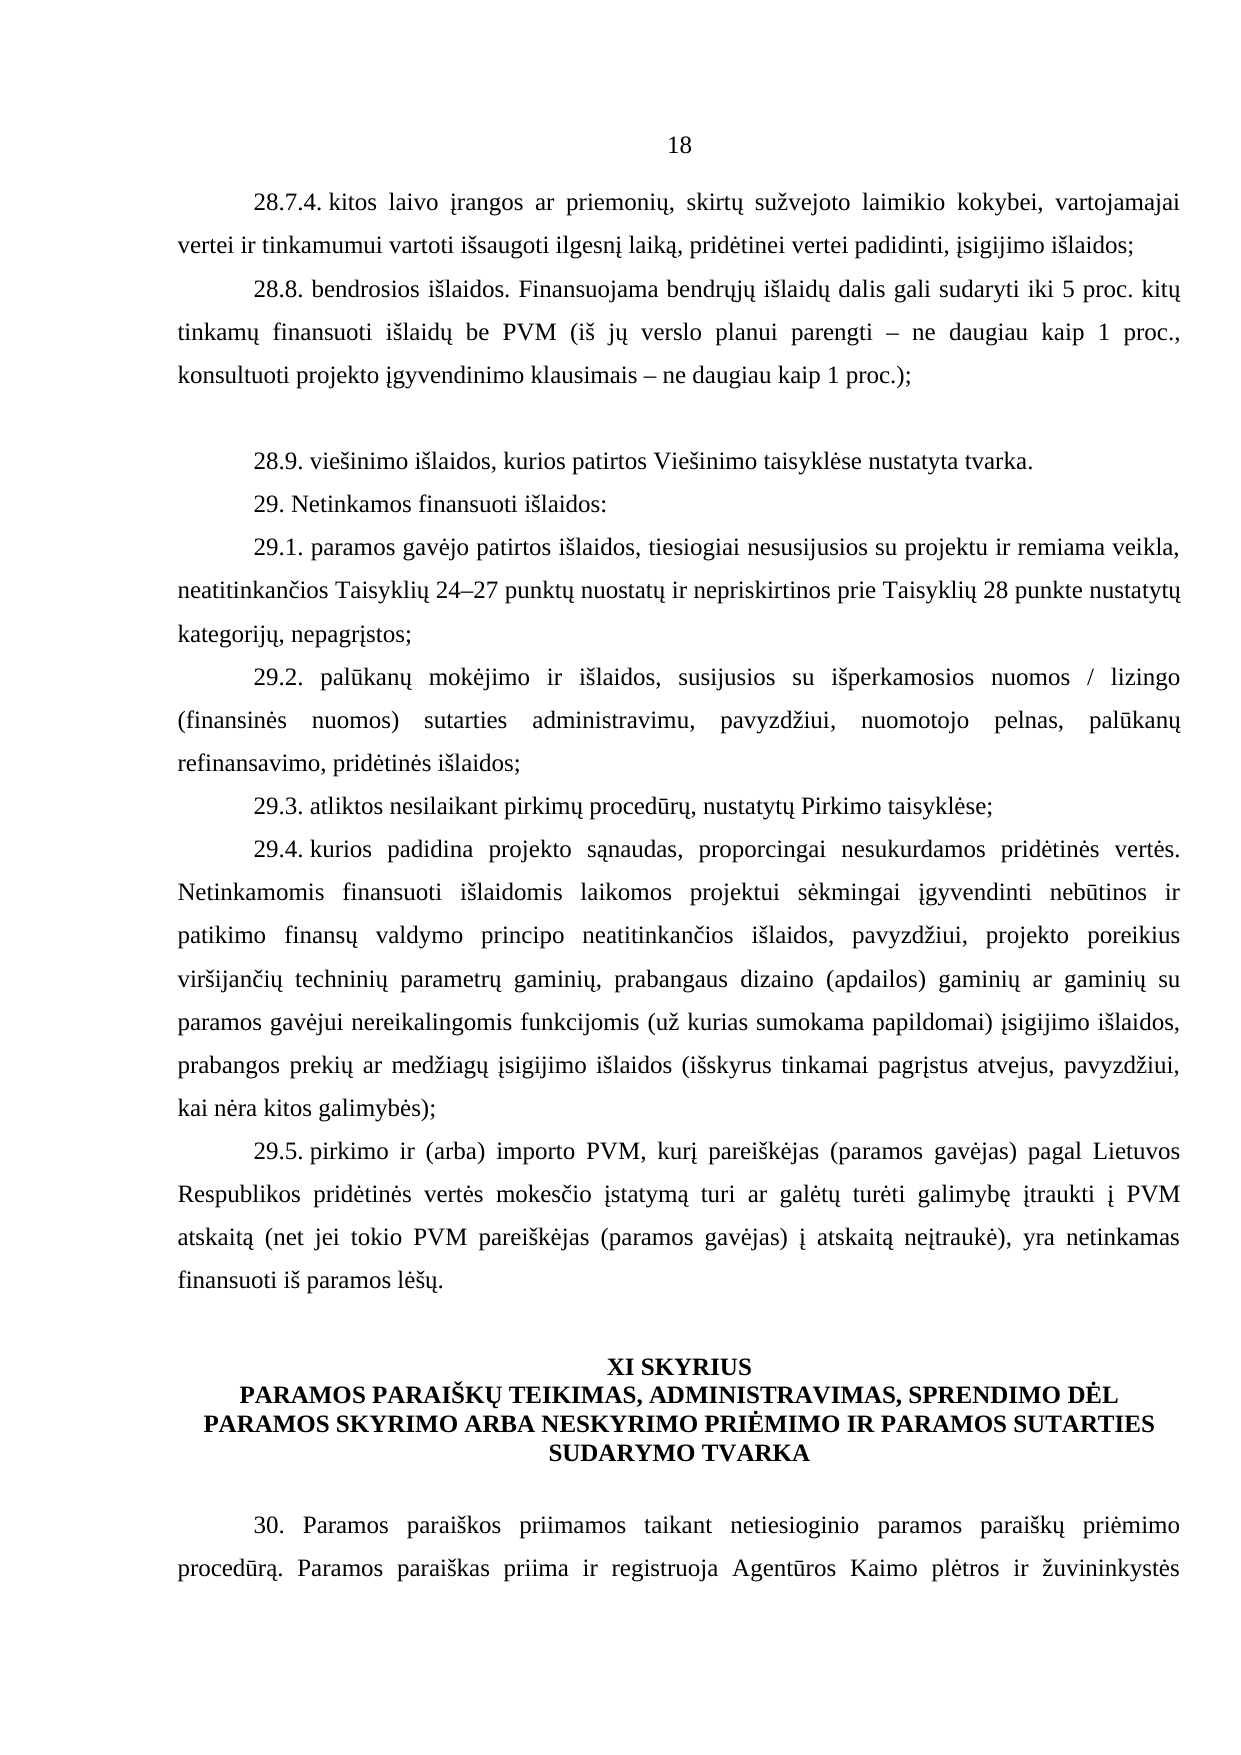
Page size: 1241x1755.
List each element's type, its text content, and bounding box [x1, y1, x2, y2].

text 29.3. atliktos nesilaikant pirkimų procedūrų, nustatytų Pirkimo taisyklėse; [177, 791, 1181, 820]
text 28.9. viešinimo išlaidos, kurios patirtos Viešinimo taisyklėse nustatyta tvarka. [177, 446, 1181, 475]
text 28.8. bendrosios išlaidos. Finansuojama bendrųjų išlaidų dalis gali sudaryti iki 5 proc. kitų tinkamų finansuoti išlaidų be PVM (iš jų verslo planui parengti – ne daugiau kaip 1 proc., konsultuoti projekto įgyvendinimo klausimais – ne daugiau kaip 1 proc.); [177, 274, 1181, 389]
text 29. Netinkamos finansuoti išlaidos: [177, 489, 1181, 518]
text 29.4. kurios padidina projekto sąnaudas, proporcingai nesukurdamos pridėtinės vertės. Netinkamomis finansuoti išlaidomis laikomos projektui sėkmingai įgyvendinti nebūtinos ir patikimo finansų valdymo principo neatitinkančios išlaidos, pavyzdžiui, projekto poreikius viršijančių techninių parametrų gaminių, prabangaus dizaino (apdailos) gaminių ar gaminių su paramos gavėjui nereikalingomis funkcijomis (už kurias sumokama papildomai) įsigijimo išlaidos, prabangos prekių ar medžiagų įsigijimo išlaidos (išskyrus tinkamai pagrįstus atvejus, pavyzdžiui, kai nėra kitos galimybės); [177, 834, 1181, 1122]
text XI SKYRIUS [177, 1352, 1181, 1381]
text PARAMOS PARAIŠKŲ TEIKIMAS, ADMINISTRAVIMAS, SPRENDIMO DĖL PARAMOS SKYRIMO ARBA NESKYRIMO PRIĖMIMO IR PARAMOS SUTARTIES SUDARYMO TVARKA [177, 1381, 1181, 1467]
text 29.5. pirkimo ir (arba) importo PVM, kurį pareiškėjas (paramos gavėjas) pagal Lietuvos Respublikos pridėtinės vertės mokesčio įstatymą turi ar galėtų turėti galimybę įtraukti į PVM atskaitą (net jei tokio PVM pareiškėjas (paramos gavėjas) į atskaitą neįtraukė), yra netinkamas finansuoti iš paramos lėšų. [177, 1136, 1181, 1294]
text 29.2. palūkanų mokėjimo ir išlaidos, susijusios su išperkamosios nuomos / lizingo (finansinės nuomos) sutarties administravimu, pavyzdžiui, nuomotojo pelnas, palūkanų refinansavimo, pridėtinės išlaidos; [177, 662, 1181, 777]
text 28.7.4. kitos laivo įrangos ar priemonių, skirtų sužvejoto laimikio kokybei, vartojamajai vertei ir tinkamumui vartoti išsaugoti ilgesnį laiką, pridėtinei vertei padidinti, įsigijimo išlaidos; [177, 187, 1181, 259]
text 29.1. paramos gavėjo patirtos išlaidos, tiesiogiai nesusijusios su projektu ir remiama veikla, neatitinkančios Taisyklių 24–27 punktų nuostatų ir nepriskirtinos prie Taisyklių 28 punkte nustatytų kategorijų, nepagrįstos; [177, 532, 1181, 647]
text 30. Paramos paraiškos priimamos taikant netiesioginio paramos paraiškų priėmimo procedūrą. Paramos paraiškas priima ir registruoja Agentūros Kaimo plėtros ir žuvininkystės [177, 1510, 1181, 1582]
